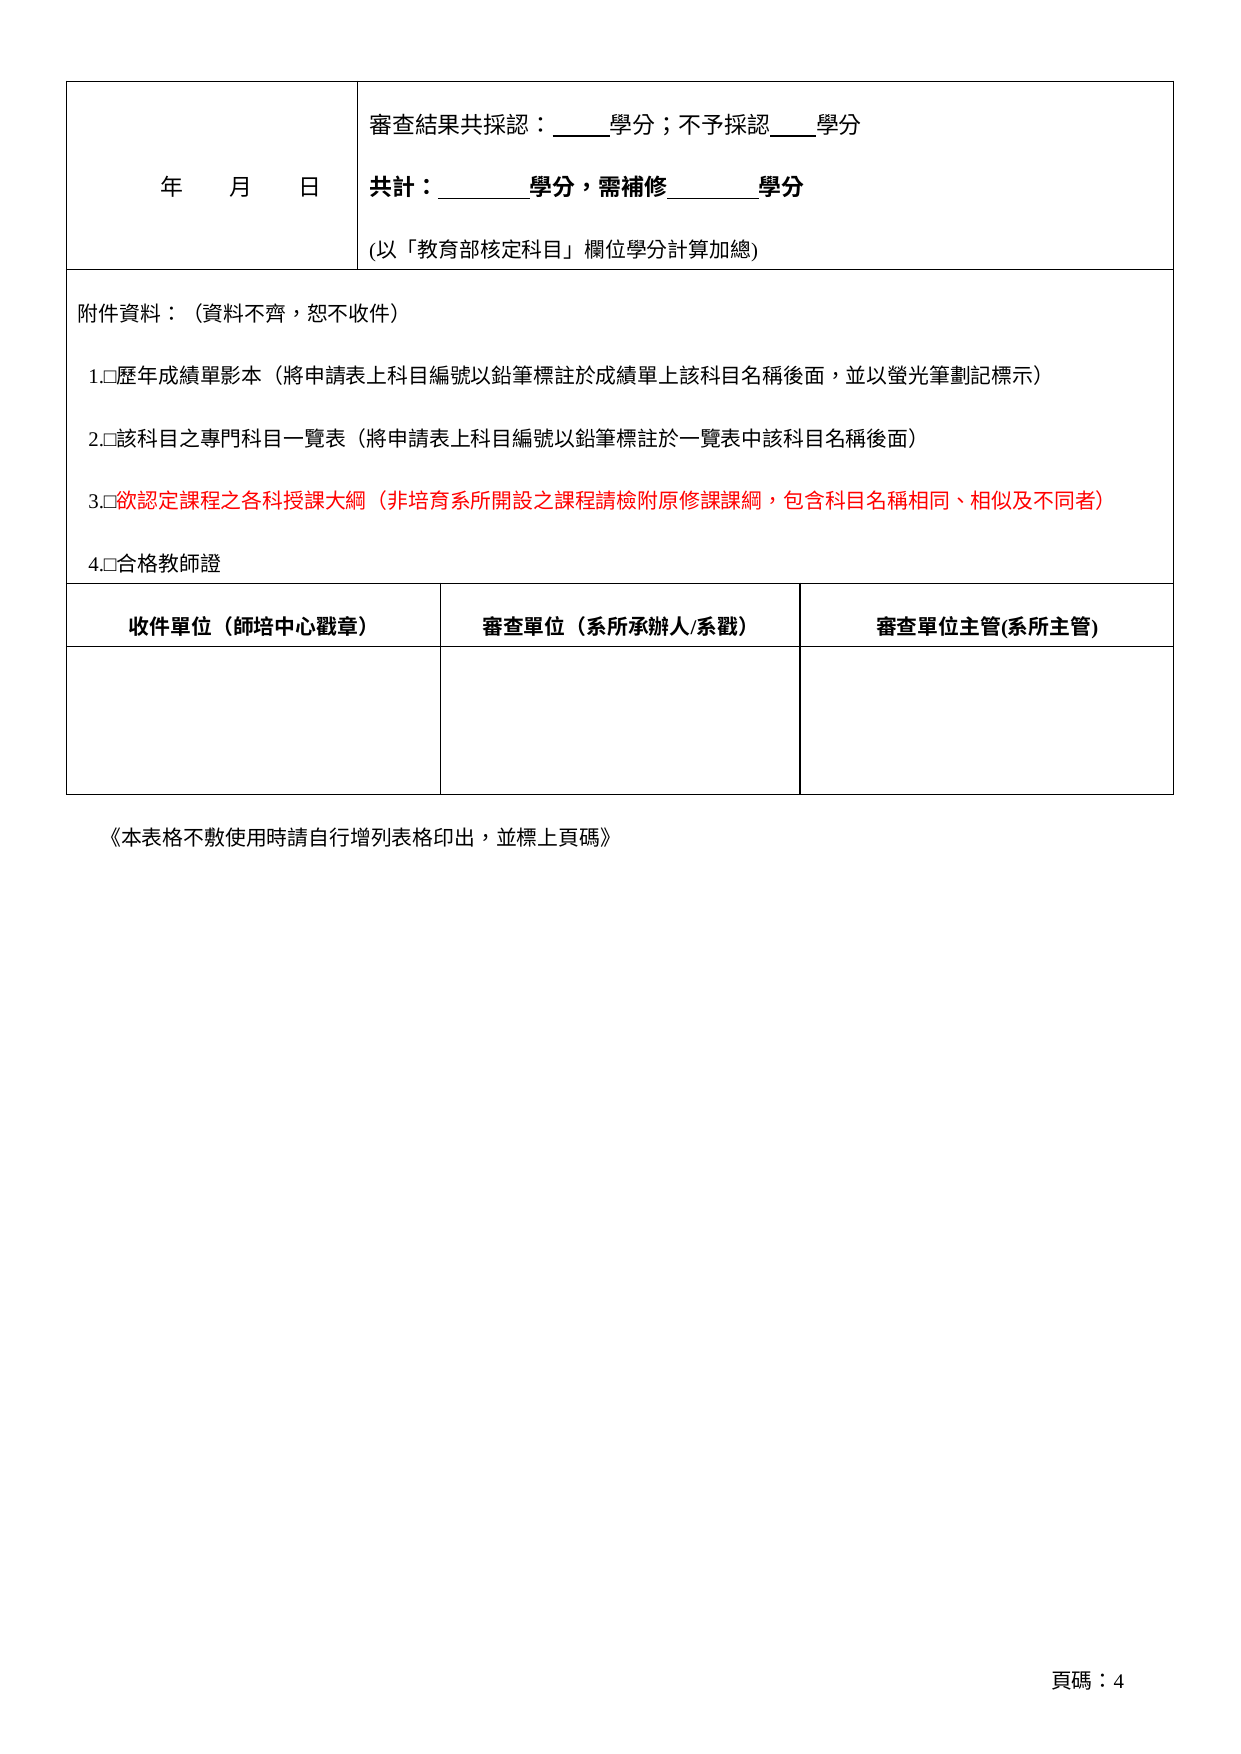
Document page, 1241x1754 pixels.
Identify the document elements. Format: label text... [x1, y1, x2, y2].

table_cell 收件單位（師培中心戳章） [67, 584, 440, 646]
table_cell 年 月 日 [67, 82, 357, 269]
table_cell 審查單位主管(系所主管) [801, 584, 1173, 646]
table_cell [441, 647, 799, 794]
table_cell 附件資料：（資料不齊，恕不收件） 1.□歷年成績單影本（將申請表上科目編號以鉛筆標註於成績單上該科目名稱後面，並以螢光筆劃記標示） 2.□該科目之專門科目一覽表（將申請表上科目編號以鉛筆標註於一覽表中該科目名稱後面） 3.□欲認定課程之各科授課大綱（非培育系所開設之課程請檢附原修課課綱，包含科目名稱相同、相似及不同者） 4.□合格教師證 [67, 270, 1173, 583]
text 《本表格不敷使用時請自行增列表格印出，並標上頁碼》 [100, 795, 1165, 857]
table_cell 審查單位（系所承辦人/系戳） [441, 584, 799, 646]
table_cell [67, 647, 440, 794]
table_cell [801, 647, 1173, 794]
table_cell 審查結果共採認： 學分；不予採認 學分 共計： 學分，需補修 學分 (以「教育部核定科目」欄位學分計算加總) [358, 82, 1173, 269]
